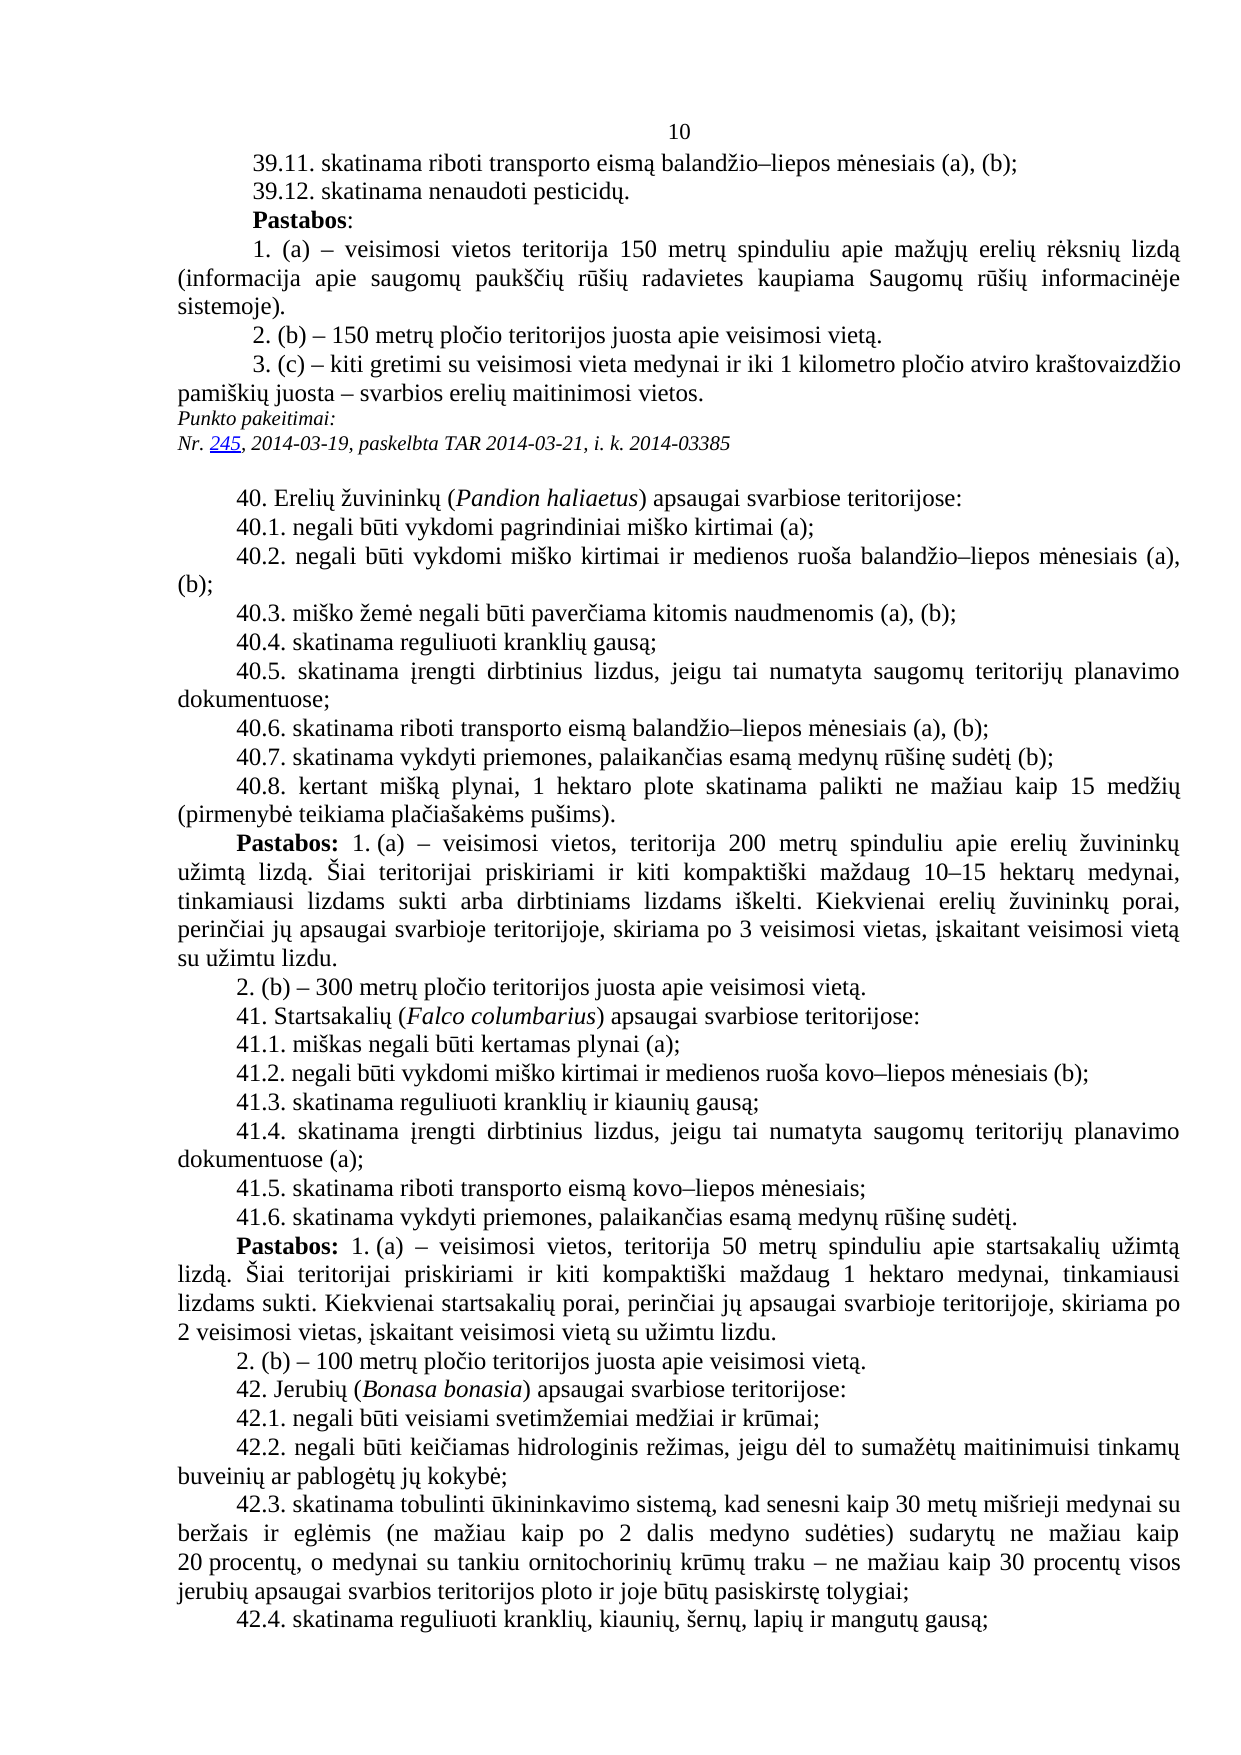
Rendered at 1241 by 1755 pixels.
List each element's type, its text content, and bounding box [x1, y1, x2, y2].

text 2. (b) – 100 metrų pločio teritorijos juosta apie veisimosi vietą. [177, 1346, 1181, 1374]
text 3. (c) – kiti gretimi su veisimosi vieta medynai ir iki 1 kilometro pločio atviro kraštovaizdžio pamiškių juosta – svarbios erelių maitinimosi vietos. [177, 349, 1181, 406]
text Pastabos: 1. (a) – veisimosi vietos, teritorija 50 metrų spinduliu apie startsakalių užimtą lizdą. Šiai teritorijai priskiriami ir kiti kompaktiški maždaug 1 hektaro medynai, tinkamiausi lizdams sukti. Kiekvienai startsakalių porai, perinčiai jų apsaugai svarbioje teritorijoje, skiriama po 2 veisimosi vietas, įskaitant veisimosi vietą su užimtu lizdu. [177, 1231, 1181, 1346]
text 41.6. skatinama vykdyti priemones, palaikančias esamą medynų rūšinę sudėtį. [177, 1202, 1181, 1231]
text 42. Jerubių (Bonasa bonasia) apsaugai svarbiose teritorijose: [177, 1374, 1181, 1403]
text 40.3. miško žemė negali būti paverčiama kitomis naudmenomis (a), (b); [177, 598, 1181, 627]
text 40. Erelių žuvininkų (Pandion haliaetus) apsaugai svarbiose teritorijose: [177, 483, 1181, 512]
text 41.2. negali būti vykdomi miško kirtimai ir medienos ruoša kovo–liepos mėnesiais (b); [177, 1058, 1181, 1087]
text 42.2. negali būti keičiamas hidrologinis režimas, jeigu dėl to sumažėtų maitinimuisi tinkamų buveinių ar pablogėtų jų kokybė; [177, 1432, 1181, 1489]
text 1. (a) – veisimosi vietos teritorija 150 metrų spinduliu apie mažųjų erelių rėksnių lizdą (informacija apie saugomų paukščių rūšių radavietes kaupiama Saugomų rūšių informacinėje sistemoje). [177, 234, 1181, 320]
text 40.7. skatinama vykdyti priemones, palaikančias esamą medynų rūšinę sudėtį (b); [177, 742, 1181, 771]
text 40.8. kertant mišką plynai, 1 hektaro plote skatinama palikti ne mažiau kaip 15 medžių (pirmenybė teikiama plačiašakėms pušims). [177, 771, 1181, 828]
text 41.1. miškas negali būti kertamas plynai (a); [177, 1029, 1181, 1058]
text 41.4. skatinama įrengti dirbtinius lizdus, jeigu tai numatyta saugomų teritorijų planavimo dokumentuose (a); [177, 1116, 1181, 1173]
text Pastabos: 1. (a) – veisimosi vietos, teritorija 200 metrų spinduliu apie erelių žuvininkų užimtą lizdą. Šiai teritorijai priskiriami ir kiti kompaktiški maždaug 10–15 hektarų medynai, tinkamiausi lizdams sukti arba dirbtiniams lizdams iškelti. Kiekvienai erelių žuvininkų porai, perinčiai jų apsaugai svarbioje teritorijoje, skiriama po 3 veisimosi vietas, įskaitant veisimosi vietą su užimtu lizdu. [177, 828, 1181, 972]
text 42.4. skatinama reguliuoti kranklių, kiaunių, šernų, lapių ir mangutų gausą; [177, 1604, 1181, 1633]
text 39.11. skatinama riboti transporto eismą balandžio–liepos mėnesiais (a), (b); [177, 148, 1181, 176]
text 40.6. skatinama riboti transporto eismą balandžio–liepos mėnesiais (a), (b); [177, 713, 1181, 742]
text 40.4. skatinama reguliuoti kranklių gausą; [177, 627, 1181, 656]
text 41. Startsakalių (Falco columbarius) apsaugai svarbiose teritorijose: [177, 1001, 1181, 1029]
text Nr. 245, 2014-03-19, paskelbta TAR 2014-03-21, i. k. 2014-03385 [177, 430, 1181, 454]
text 42.1. negali būti veisiami svetimžemiai medžiai ir krūmai; [177, 1403, 1181, 1432]
text 41.3. skatinama reguliuoti kranklių ir kiaunių gausą; [177, 1087, 1181, 1116]
text 2. (b) – 300 metrų pločio teritorijos juosta apie veisimosi vietą. [177, 972, 1181, 1001]
text 42.3. skatinama tobulinti ūkininkavimo sistemą, kad senesni kaip 30 metų mišrieji medynai su beržais ir eglėmis (ne mažiau kaip po 2 dalis medyno sudėties) sudarytų ne mažiau kaip 20 procentų, o medynai su tankiu ornitochorinių krūmų traku – ne mažiau kaip 30 procentų visos jerubių apsaugai svarbios teritorijos ploto ir joje būtų pasiskirstę tolygiai; [177, 1489, 1181, 1604]
text 39.12. skatinama nenaudoti pesticidų. [177, 176, 1181, 205]
text 40.2. negali būti vykdomi miško kirtimai ir medienos ruoša balandžio–liepos mėnesiais (a), (b); [177, 541, 1181, 598]
text Pastabos: [177, 205, 1181, 234]
text 40.5. skatinama įrengti dirbtinius lizdus, jeigu tai numatyta saugomų teritorijų planavimo dokumentuose; [177, 656, 1181, 713]
text Punkto pakeitimai: [177, 406, 1181, 430]
text 41.5. skatinama riboti transporto eismą kovo–liepos mėnesiais; [177, 1173, 1181, 1202]
text 40.1. negali būti vykdomi pagrindiniai miško kirtimai (a); [177, 512, 1181, 541]
text 2. (b) – 150 metrų pločio teritorijos juosta apie veisimosi vietą. [177, 320, 1181, 349]
